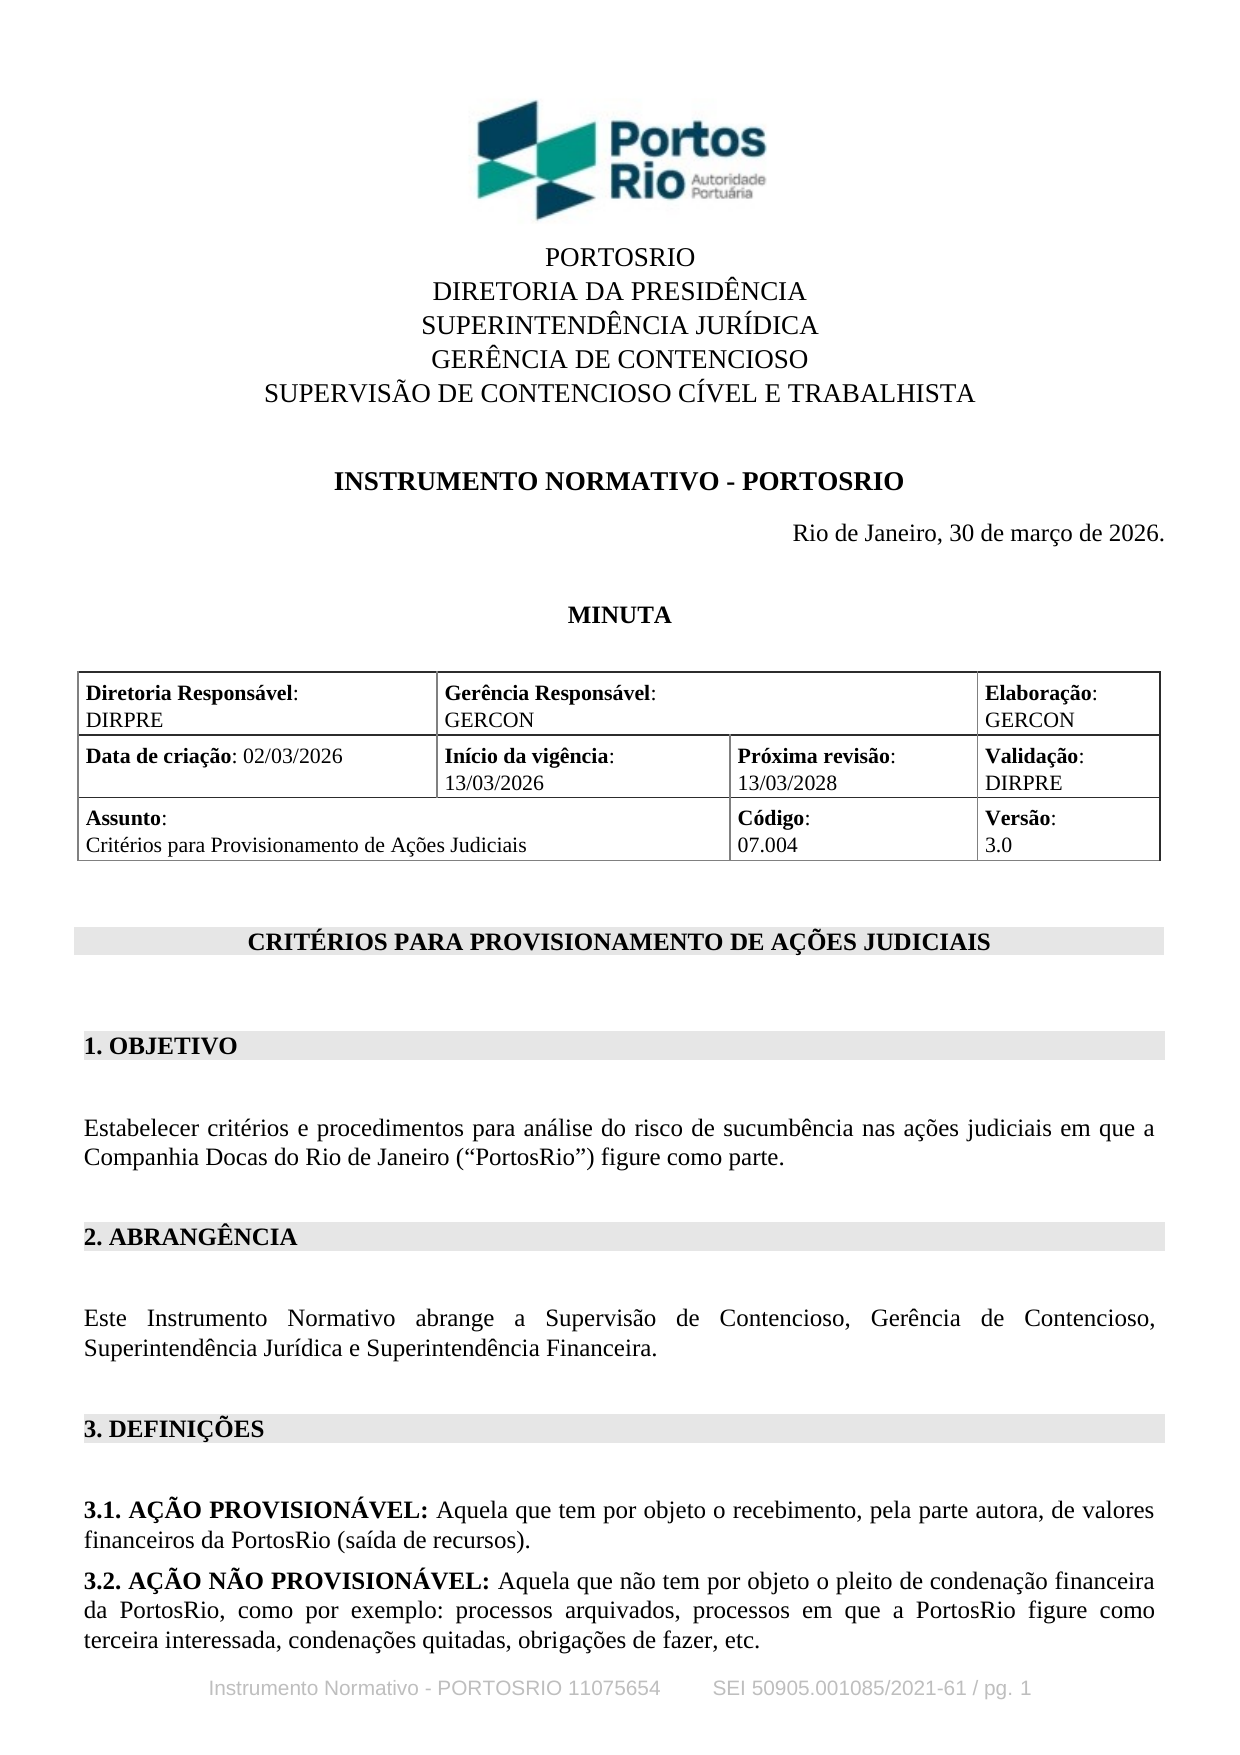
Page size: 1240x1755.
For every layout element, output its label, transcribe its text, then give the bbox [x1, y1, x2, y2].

text INSTRUMENTO NORMATIVO - PORTOSRIO [74, 465, 1164, 496]
text GERÊNCIA DE CONTENCIOSO [76, 343, 1164, 374]
text SUPERVISÃO DE CONTENCIOSO CÍVEL E TRABALHISTA [76, 377, 1165, 408]
table_cell Validação: DIRPRE [978, 736, 1159, 797]
table_header [730, 673, 977, 734]
text 3.1. AÇÃO PROVISIONÁVEL: Aquela que tem por objeto o recebimento, pela parte autora, de valores financeiros da PortosRio (saída de recursos). [84, 1495, 1156, 1554]
text Rio de Janeiro, 30 de março de 2026. [74, 518, 1165, 547]
table_cell Código: 07.004 [731, 798, 977, 859]
table_header Elaboração: GERCON [978, 673, 1159, 734]
table_cell Próxima revisão: 13/03/2028 [731, 736, 977, 797]
table_header Gerência Responsável: GERCON [438, 673, 730, 734]
subtitle 1. OBJETIVO [84, 1031, 1165, 1060]
text MINUTA [74, 600, 1165, 628]
table_cell Assunto: Critérios para Provisionamento de Ações Judiciais [79, 798, 729, 859]
text Este Instrumento Normativo abrange a Supervisão de Contencioso, Gerência de Contencioso, Superintendência Jurídica e Superintendência Financeira. [84, 1303, 1156, 1361]
subtitle 3. DEFINIÇÕES [84, 1414, 1165, 1443]
text 3.2. AÇÃO NÃO PROVISIONÁVEL: Aquela que não tem por objeto o pleito de condenação financeira da PortosRio, como por exemplo: processos arquivados, processos em que a PortosRio figure como terceira interessada, condenações quitadas, obrigações de fazer, etc. [84, 1566, 1156, 1654]
text DIRETORIA DA PRESIDÊNCIA [76, 275, 1163, 306]
text CRITÉRIOS PARA PROVISIONAMENTO DE AÇÕES JUDICIAIS [74, 927, 1164, 955]
table_cell Data de criação: 02/03/2026 [79, 736, 436, 797]
table_header Diretoria Responsável: DIRPRE [79, 673, 436, 734]
text SUPERINTENDÊNCIA JURÍDICA [76, 309, 1164, 340]
text Estabelecer critérios e procedimentos para análise do risco de sucumbência nas ações judiciais em que a Companhia Docas do Rio de Janeiro (“PortosRio”) figure como parte. [84, 1113, 1156, 1171]
table_cell Início da vigência: 13/03/2026 [438, 736, 729, 797]
text PORTOSRIO [76, 241, 1164, 272]
subtitle 2. ABRANGÊNCIA [84, 1222, 1165, 1251]
table_cell Versão: 3.0 [978, 798, 1159, 859]
